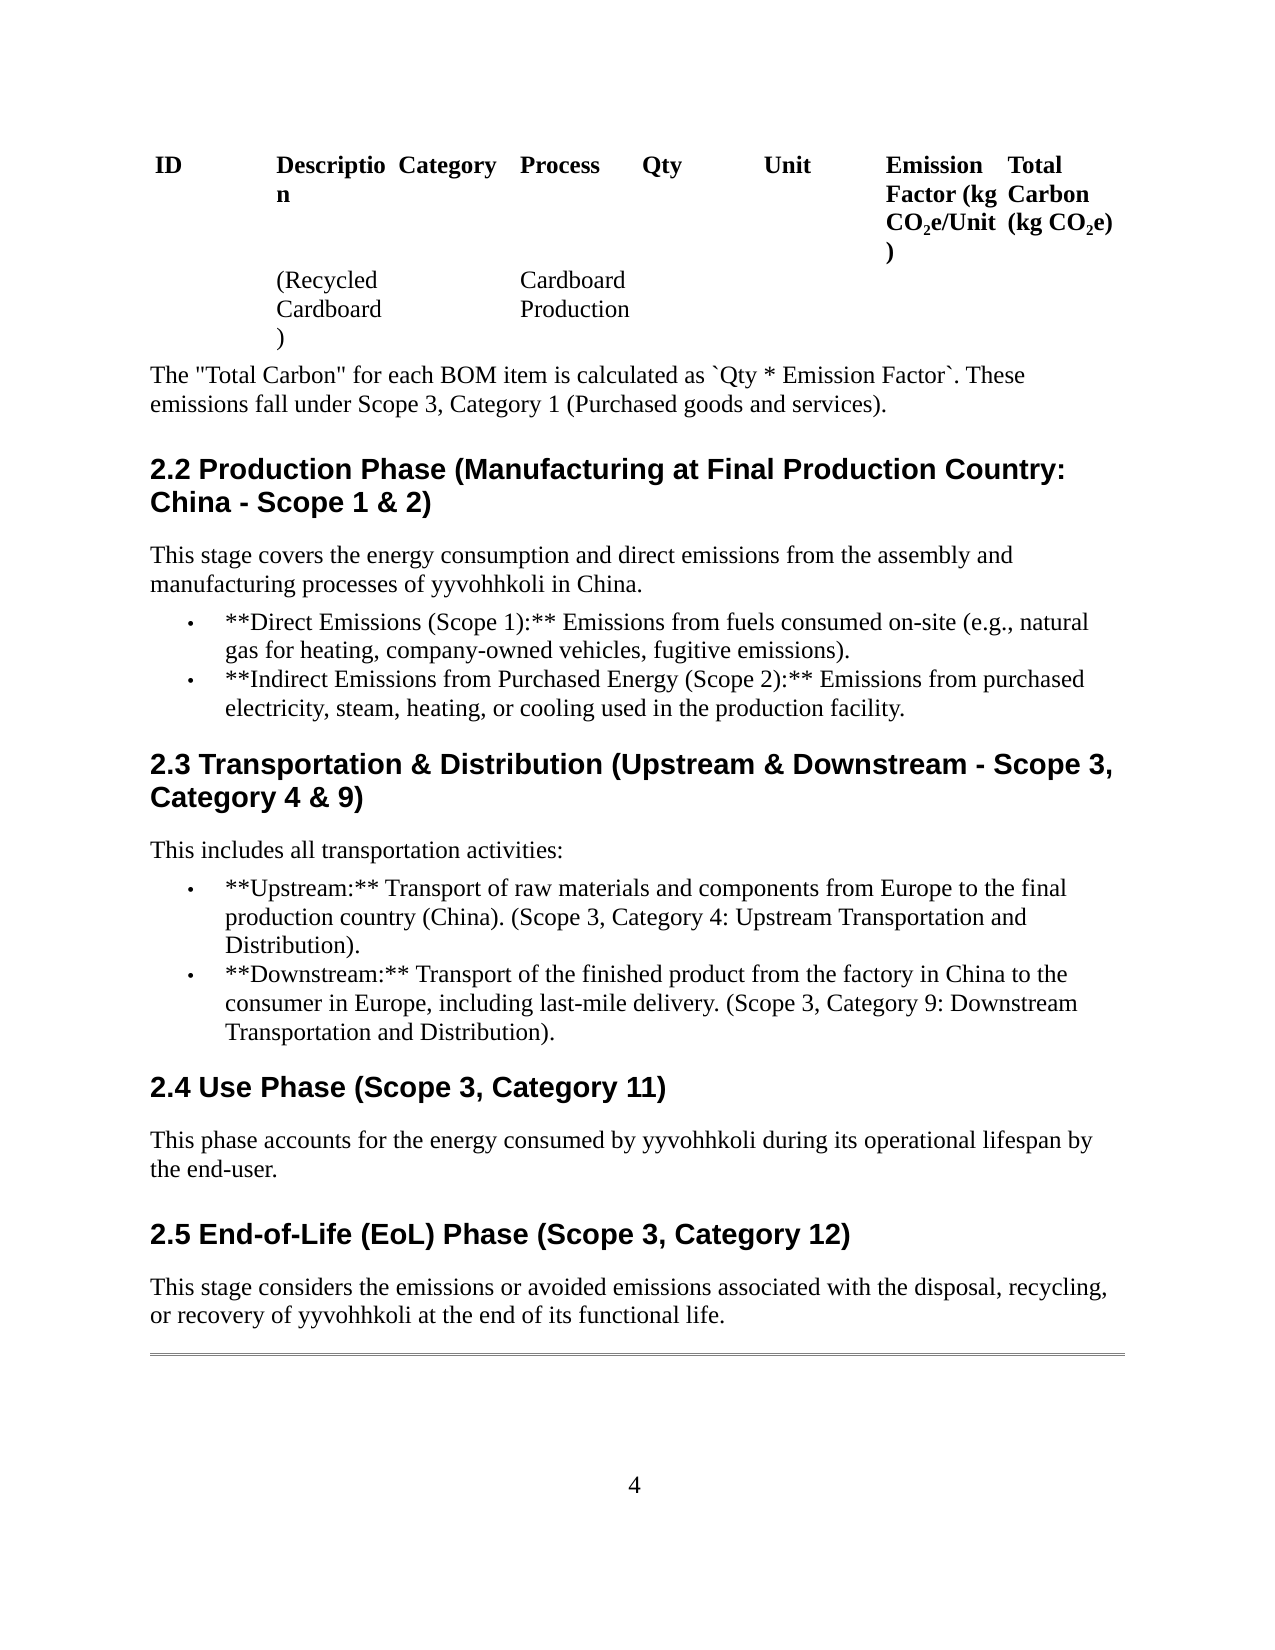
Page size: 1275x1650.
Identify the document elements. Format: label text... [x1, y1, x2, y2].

text This includes all transportation activities: [150, 835, 1125, 864]
text The "Total Carbon" for each BOM item is calculated as `Qty * Emission Factor`. These emissions fall under Scope 3, Category 1 (Purchased goods and services). [150, 360, 1125, 418]
table_header Unit [759, 150, 881, 265]
subtitle 2.3 Transportation & Distribution (Upstream & Downstream - Scope 3, Category 4 & 9) [150, 747, 1125, 814]
table_header Qty [638, 150, 759, 265]
text This stage considers the emissions or avoided emissions associated with the disposal, recycling, or recovery of yyvohhkoli at the end of its functional life. [150, 1272, 1125, 1329]
table_header Total Carbon (kg CO₂e) [1003, 150, 1125, 265]
table_cell [759, 265, 881, 351]
table_cell Cardboard Production [516, 265, 637, 351]
table_cell [150, 265, 272, 351]
table_header Emission Factor (kg CO₂e/Unit) [881, 150, 1003, 265]
subtitle 2.5 End-of-Life (EoL) Phase (Scope 3, Category 12) [150, 1217, 1125, 1250]
table_cell [1003, 265, 1125, 351]
table_cell (Recycled Cardboard) [272, 265, 394, 351]
table_cell [881, 265, 1003, 351]
table_header Process [516, 150, 637, 265]
list **Downstream:** Transport of the finished product from the factory in China to the consumer in Europe, including last-mile delivery. (Scope 3, Category 9: Downstream Transportation and Distribution). [187, 959, 1125, 1045]
table_cell [638, 265, 759, 351]
list **Upstream:** Transport of raw materials and components from Europe to the final production country (China). (Scope 3, Category 4: Upstream Transportation and Distribution). [187, 873, 1125, 959]
subtitle 2.2 Production Phase (Manufacturing at Final Production Country: China - Scope 1 & 2) [150, 452, 1125, 519]
list **Indirect Emissions from Purchased Energy (Scope 2):** Emissions from purchased electricity, steam, heating, or cooling used in the production facility. [187, 664, 1125, 722]
table_cell [394, 265, 516, 351]
subtitle 2.4 Use Phase (Scope 3, Category 11) [150, 1070, 1125, 1104]
text This stage covers the energy consumption and direct emissions from the assembly and manufacturing processes of yyvohhkoli in China. [150, 540, 1125, 598]
table_header Category [394, 150, 516, 265]
table_header ID [150, 150, 272, 265]
table_header Description [272, 150, 394, 265]
list **Direct Emissions (Scope 1):** Emissions from fuels consumed on-site (e.g., natural gas for heating, company-owned vehicles, fugitive emissions). [187, 607, 1125, 664]
text This phase accounts for the energy consumed by yyvohhkoli during its operational lifespan by the end-user. [150, 1125, 1125, 1183]
